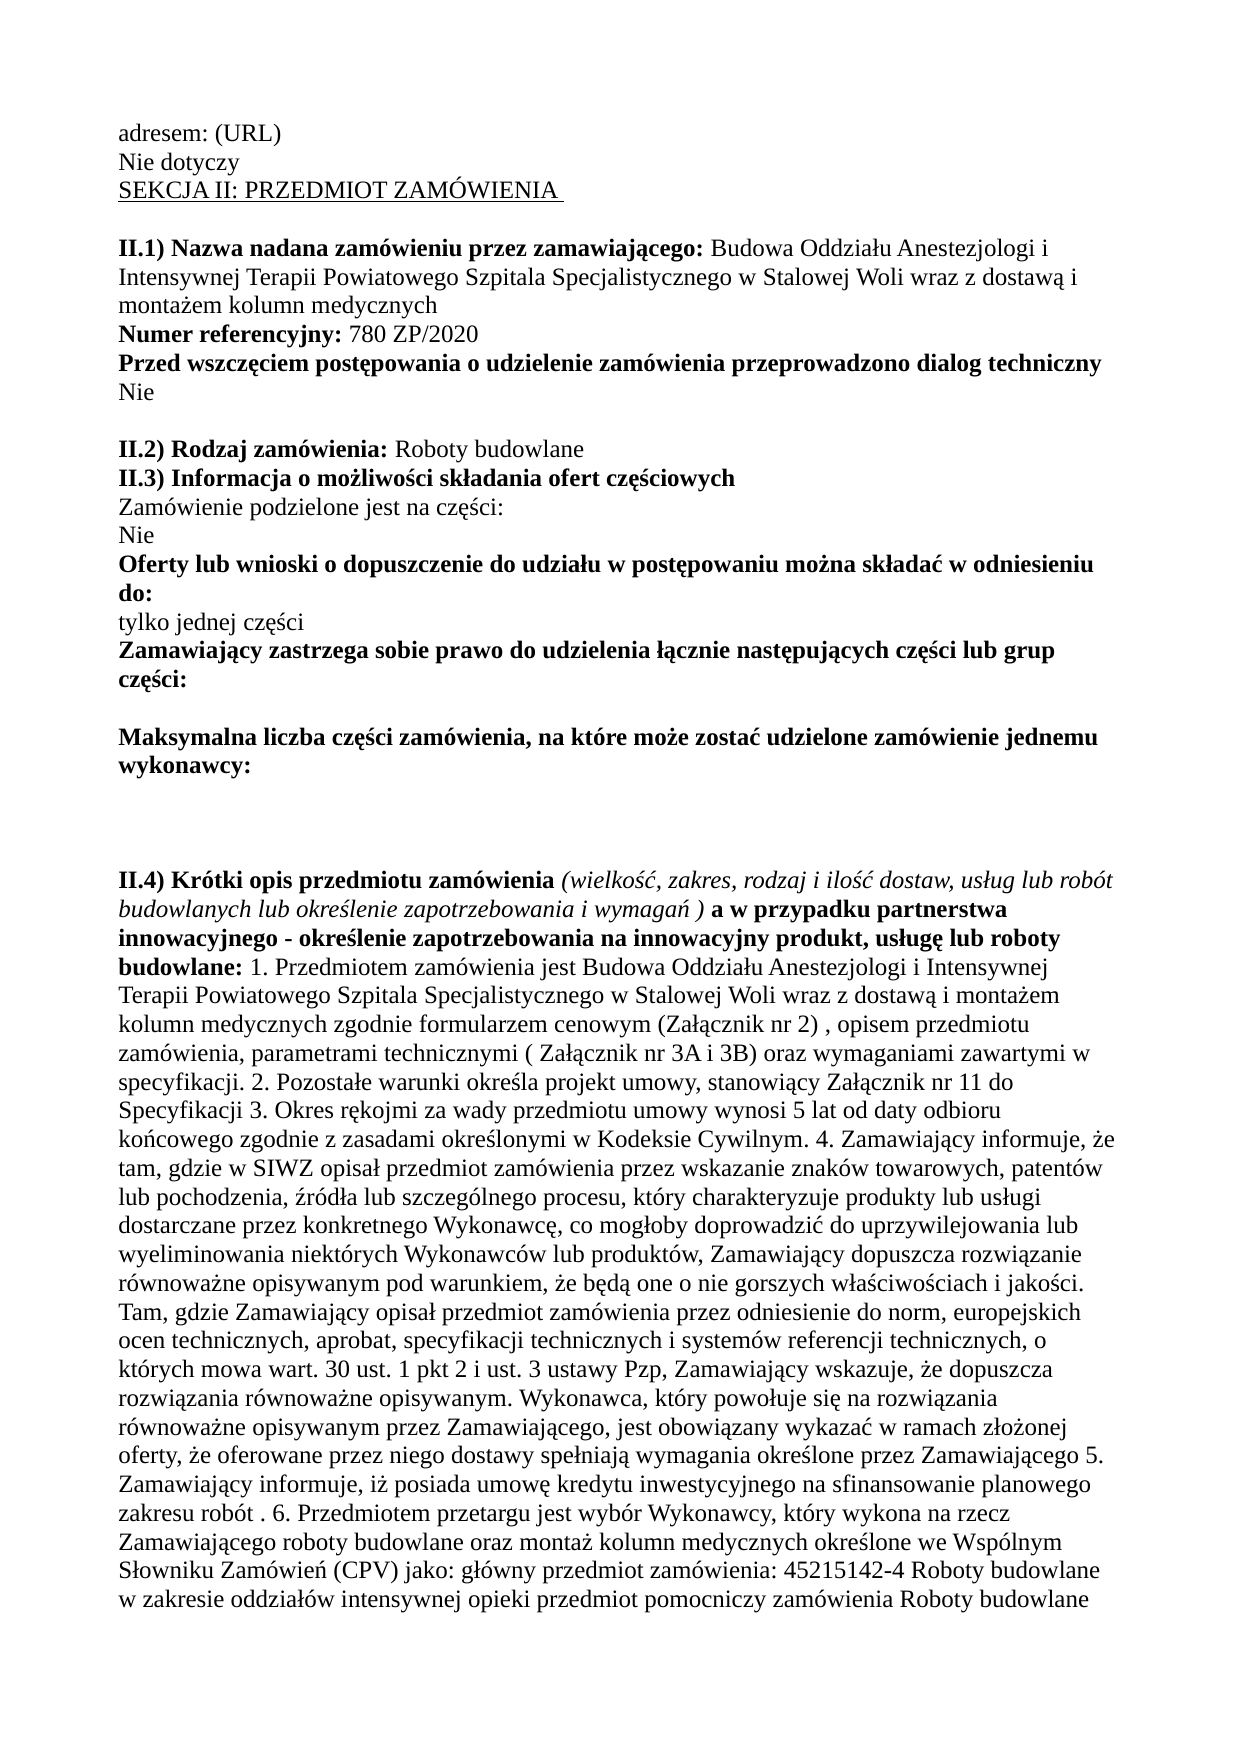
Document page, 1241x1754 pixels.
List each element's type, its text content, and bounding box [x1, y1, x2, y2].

text II.1) Nazwa nadana zamówieniu przez zamawiającego: Budowa Oddziału Anestezjologi i Intensywnej Terapii Powiatowego Szpitala Specjalistycznego w Stalowej Woli wraz z dostawą i montażem kolumn medycznych Numer referencyjny: 780 ZP/2020 Przed wszczęciem postępowania o udzielenie zamówienia przeprowadzono dialog techniczny [118, 204, 1122, 377]
text SEKCJA II: PRZEDMIOT ZAMÓWIENIA [118, 176, 1122, 204]
text Zamawiający zastrzega sobie prawo do udzielenia łącznie następujących części lub grup części: Maksymalna liczba części zamówienia, na które może zostać udzielone zamówienie jednemu wykonawcy: II.4) Krótki opis przedmiotu zamówienia (wielkość, zakres, rodzaj i ilość dostaw, usług lub robót budowlanych lub określenie zapotrzebowania i wymagań ) a w przypadku partnerstwa innowacyjnego - określenie zapotrzebowania na innowacyjny produkt, usługę lub roboty budowlane: 1. Przedmiotem zamówienia jest Budowa Oddziału Anestezjologi i Intensywnej Terapii Powiatowego Szpitala Specjalistycznego w Stalowej Woli wraz z dostawą i montażem kolumn medycznych zgodnie formularzem cenowym (Załącznik nr 2) , opisem przedmiotu zamówienia, parametrami technicznymi ( Załącznik nr 3A i 3B) oraz wymaganiami zawartymi w specyfikacji. 2. Pozostałe warunki określa projekt umowy, stanowiący Załącznik nr 11 do Specyfikacji 3. Okres rękojmi za wady przedmiotu umowy wynosi 5 lat od daty odbioru końcowego zgodnie z zasadami określonymi w Kodeksie Cywilnym. 4. Zamawiający informuje, że tam, gdzie w SIWZ opisał przedmiot zamówienia przez wskazanie znaków towarowych, patentów lub pochodzenia, źródła lub szczególnego procesu, który charakteryzuje produkty lub usługi dostarczane przez konkretnego Wykonawcę, co mogłoby doprowadzić do uprzywilejowania lub wyeliminowania niektórych Wykonawców lub produktów, Zamawiający dopuszcza rozwiązanie równoważne opisywanym pod warunkiem, że będą one o nie gorszych właściwościach i jakości. Tam, gdzie Zamawiający opisał przedmiot zamówienia przez odniesienie do norm, europejskich ocen technicznych, aprobat, specyfikacji technicznych i systemów referencji technicznych, o których mowa wart. 30 ust. 1 pkt 2 i ust. 3 ustawy Pzp, Zamawiający wskazuje, że dopuszcza rozwiązania równoważne opisywanym. Wykonawca, który powołuje się na rozwiązania równoważne opisywanym przez Zamawiającego, jest obowiązany wykazać w ramach złożonej oferty, że oferowane przez niego dostawy spełniają wymagania określone przez Zamawiającego 5. Zamawiający informuje, iż posiada umowę kredytu inwestycyjnego na sfinansowanie planowego zakresu robót . 6. Przedmiotem przetargu jest wybór Wykonawcy, który wykona na rzecz Zamawiającego roboty budowlane oraz montaż kolumn medycznych określone we Wspólnym Słowniku Zamówień (CPV) jako: główny przedmiot zamówienia: 45215142-4 Roboty budowlane w zakresie oddziałów intensywnej opieki przedmiot pomocniczy zamówienia Roboty budowlane [118, 636, 1122, 1613]
text Nie Oferty lub wnioski o dopuszczenie do udziału w postępowaniu można składać w odniesieniu do: tylko jednej części [118, 521, 1122, 636]
text Nie [118, 377, 1122, 406]
text II.2) Rodzaj zamówienia: Roboty budowlane II.3) Informacja o możliwości składania ofert częściowych Zamówienie podzielone jest na części: [118, 406, 1122, 521]
text adresem: (URL) Nie dotyczy [118, 118, 1122, 176]
